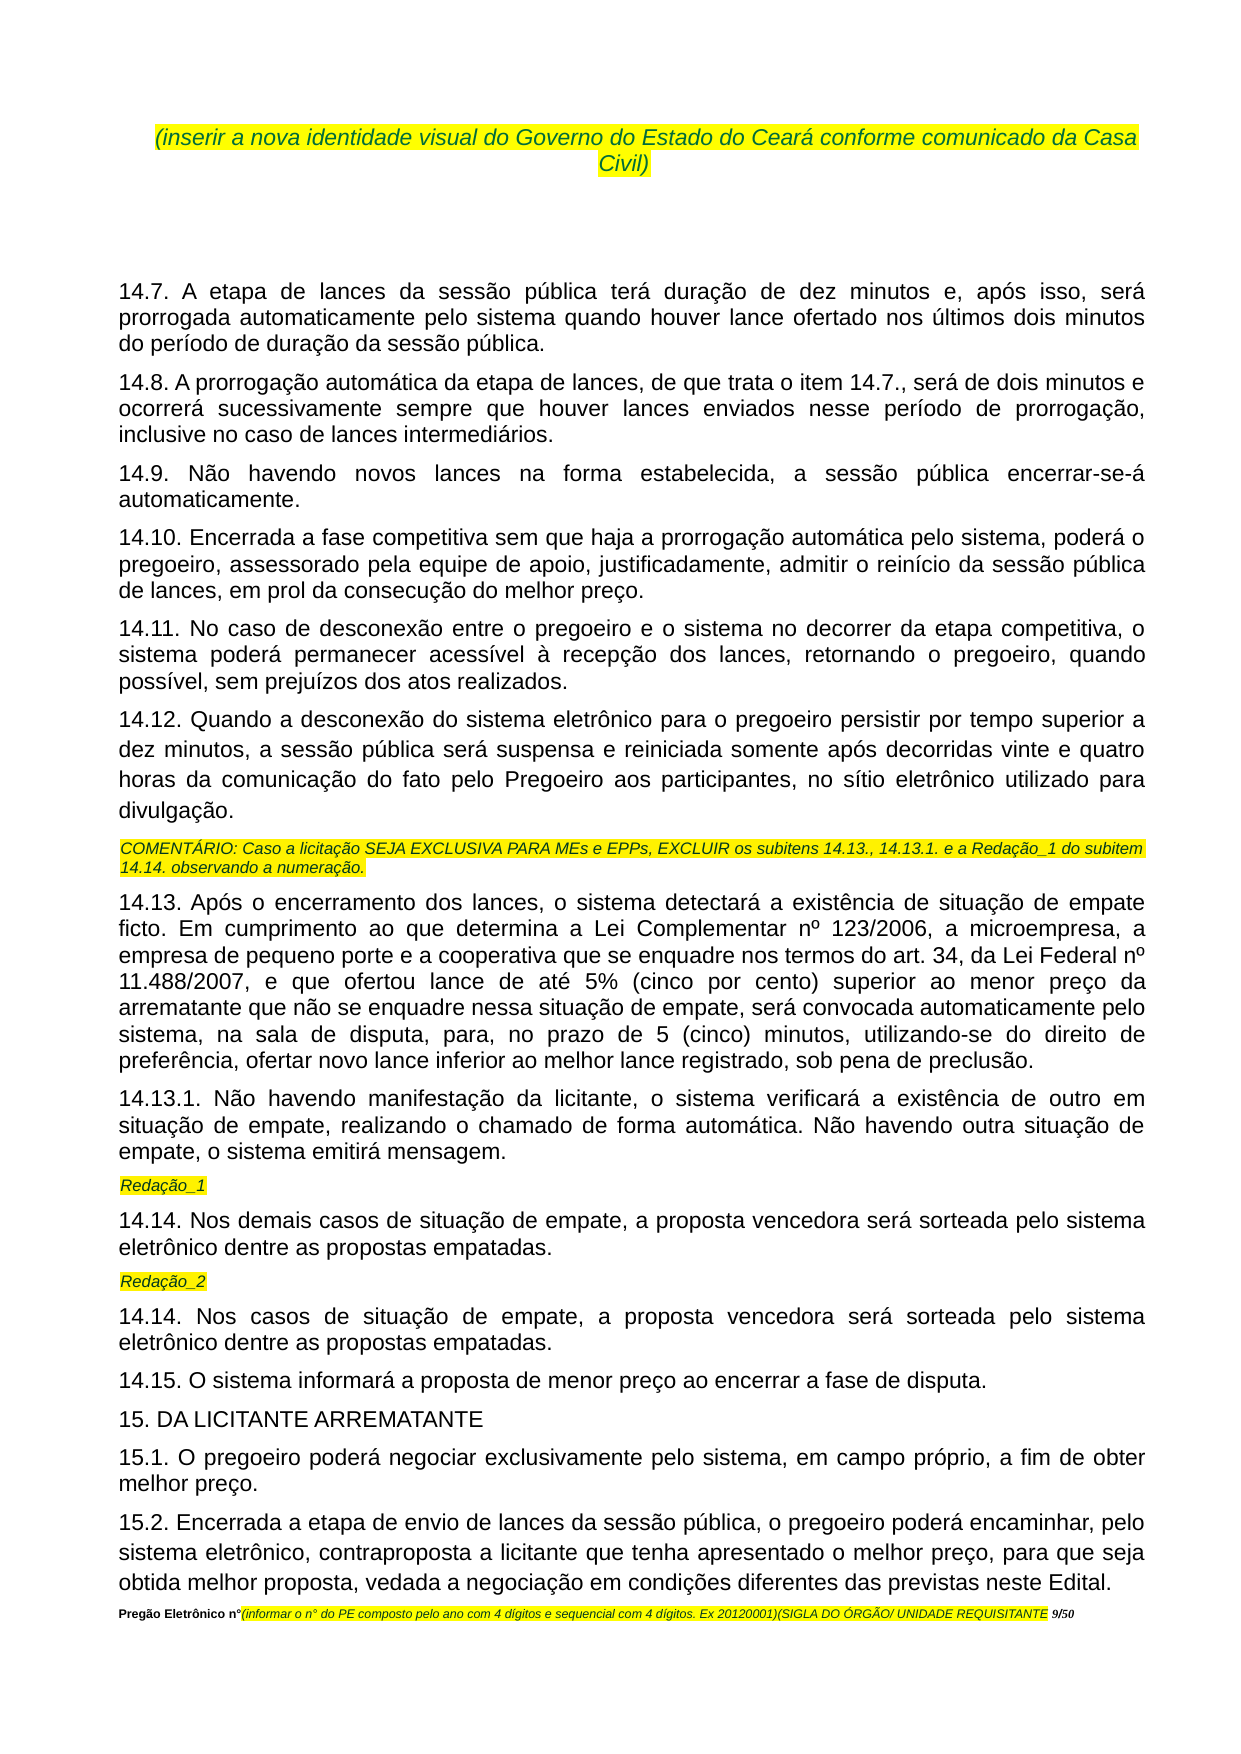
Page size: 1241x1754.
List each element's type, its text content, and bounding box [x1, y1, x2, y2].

text 14.15. O sistema informará a proposta de menor preço ao encerrar a fase de disputa. [118, 1367, 1146, 1394]
text 14.9. Não havendo novos lances na forma estabelecida, a sessão pública encerrar-se-á automaticamente. [118, 459, 1146, 512]
text 14.14. Nos casos de situação de empate, a proposta vencedora será sorteada pelo sistema eletrônico dentre as propostas empatadas. [118, 1303, 1146, 1356]
text 14.8. A prorrogação automática da etapa de lances, de que trata o item 14.7., será de dois minutos e ocorrerá sucessivamente sempre que houver lances enviados nesse período de prorrogação, inclusive no caso de lances intermediários. [118, 369, 1146, 448]
text 14.13. Após o encerramento dos lances, o sistema detectará a existência de situação de empate ficto. Em cumprimento ao que determina a Lei Complementar nº 123/2006, a microempresa, a empresa de pequeno porte e a cooperativa que se enquadre nos termos do art. 34, da Lei Federal nº 11.488/2007, e que ofertou lance de até 5% (cinco por cento) superior ao menor preço da arrematante que não se enquadre nessa situação de empate, será convocada automaticamente pelo sistema, na sala de disputa, para, no prazo de 5 (cinco) minutos, utilizando-se do direito de preferência, ofertar novo lance inferior ao melhor lance registrado, sob pena de preclusão. [118, 889, 1146, 1073]
list 15.2. Encerrada a etapa de envio de lances da sessão pública, o pregoeiro poderá encaminhar, pelo sistema eletrônico, contraproposta a licitante que tenha apresentado o melhor preço, para que seja obtida melhor proposta, vedada a negociação em condições diferentes das previstas neste Edital. [118, 1508, 1146, 1595]
text 15.1. O pregoeiro poderá negociar exclusivamente pelo sistema, em campo próprio, a fim de obter melhor preço. [118, 1444, 1146, 1497]
list 14.12. Quando a desconexão do sistema eletrônico para o pregoeiro persistir por tempo superior a dez minutos, a sessão pública será suspensa e reiniciada somente após decorridas vinte e quatro horas da comunicação do fato pelo Pregoeiro aos participantes, no sítio eletrônico utilizado para divulgação. [118, 706, 1146, 823]
text 14.7. A etapa de lances da sessão pública terá duração de dez minutos e, após isso, será prorrogada automaticamente pelo sistema quando houver lance ofertado nos últimos dois minutos do período de duração da sessão pública. [118, 278, 1146, 357]
text 14.13.1. Não havendo manifestação da licitante, o sistema verificará a existência de outro em situação de empate, realizando o chamado de forma automática. Não havendo outra situação de empate, o sistema emitirá mensagem. [118, 1085, 1146, 1164]
text COMENTÁRIO: Caso a licitação SEJA EXCLUSIVA PARA MEs e EPPs, EXCLUIR os subitens 14.13., 14.13.1. e a Redação_1 do subitem 14.14. observando a numeração. [120, 839, 1146, 877]
text 14.10. Encerrada a fase competitiva sem que haja a prorrogação automática pelo sistema, poderá o pregoeiro, assessorado pela equipe de apoio, justificadamente, admitir o reinício da sessão pública de lances, em prol da consecução do melhor preço. [118, 524, 1146, 603]
text 14.11. No caso de desconexão entre o pregoeiro e o sistema no decorrer da etapa competitiva, o sistema poderá permanecer acessível à recepção dos lances, retornando o pregoeiro, quando possível, sem prejuízos dos atos realizados. [118, 615, 1146, 694]
text 14.14. Nos demais casos de situação de empate, a proposta vencedora será sorteada pelo sistema eletrônico dentre as propostas empatadas. [118, 1207, 1146, 1260]
text Redação_2 [120, 1272, 1146, 1291]
text 15. DA LICITANTE ARREMATANTE [118, 1406, 1146, 1432]
text Redação_1 [120, 1176, 1146, 1195]
